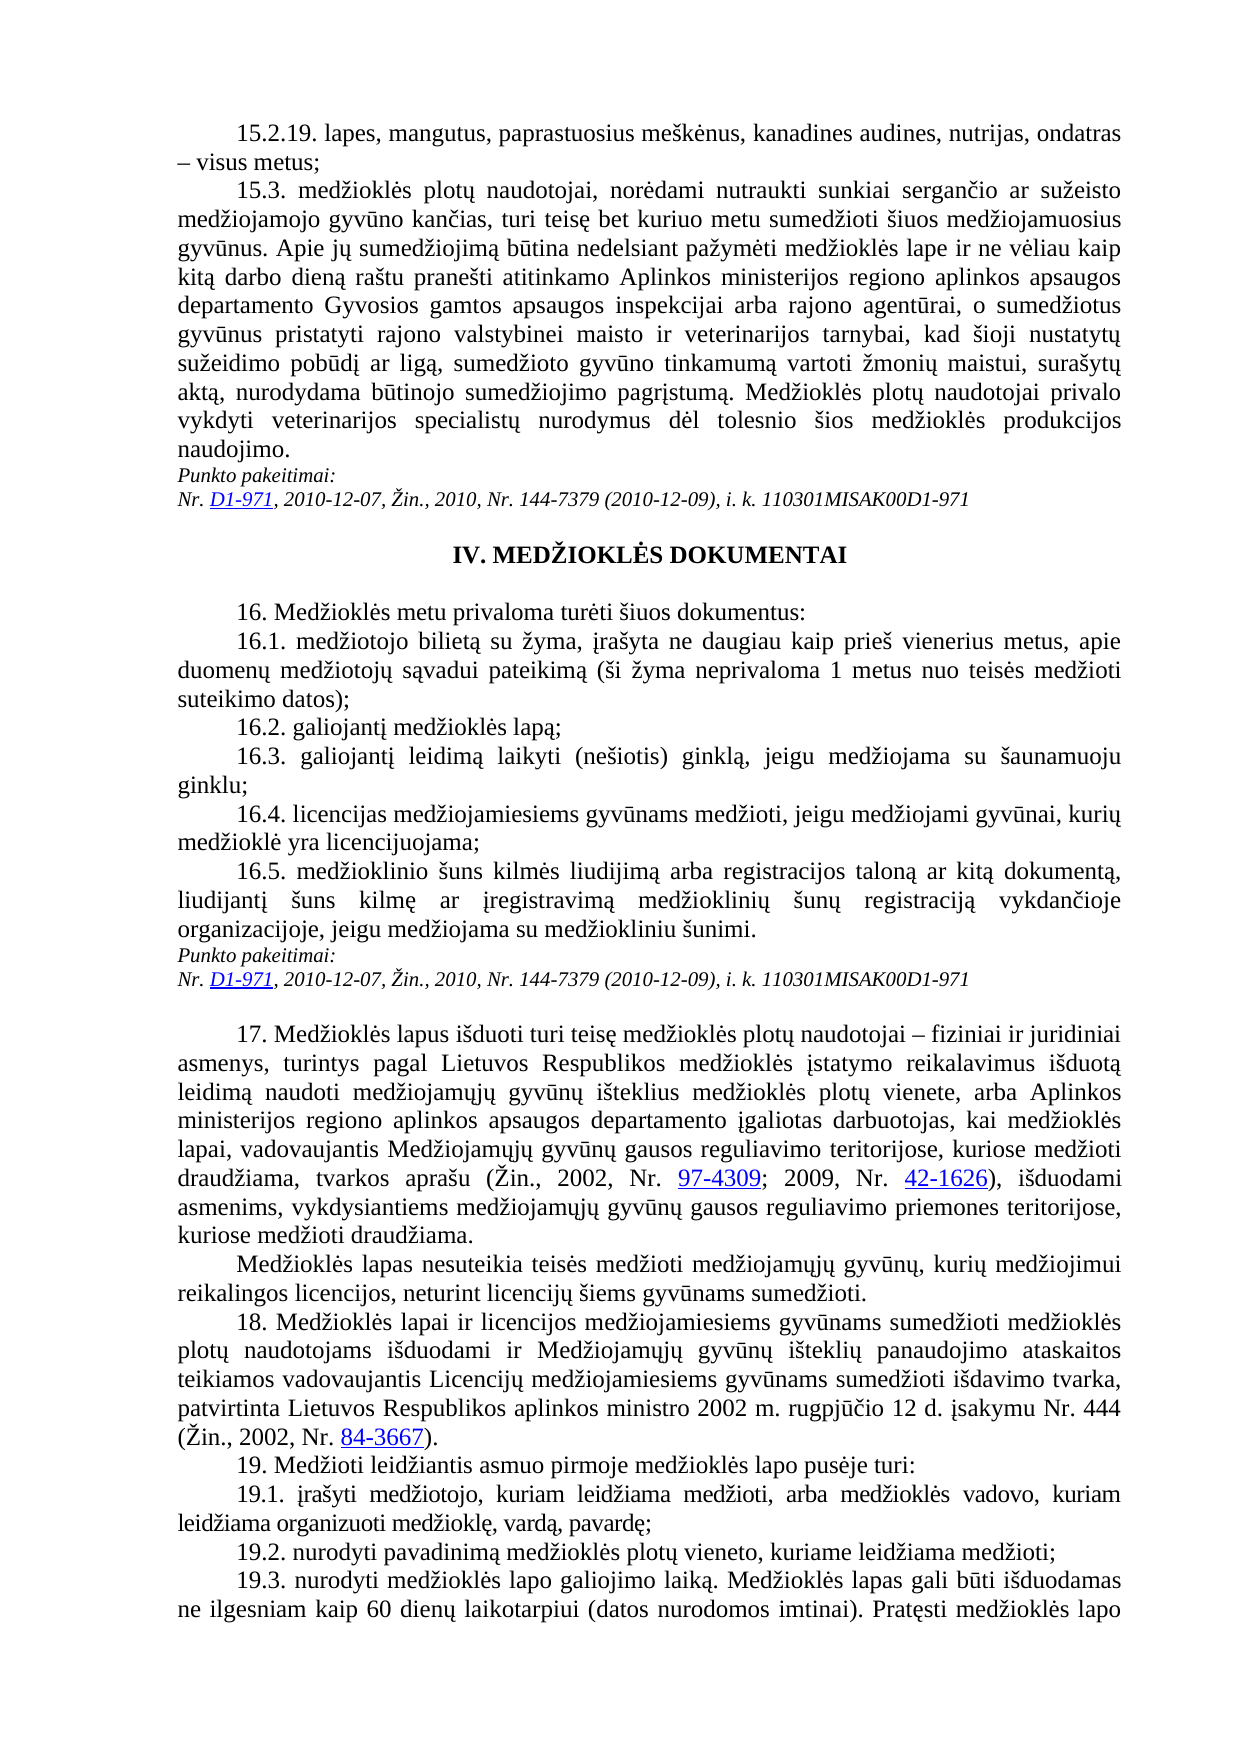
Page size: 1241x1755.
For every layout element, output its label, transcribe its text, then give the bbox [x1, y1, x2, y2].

text Nr. D1-971, 2010-12-07, Žin., 2010, Nr. 144-7379 (2010-12-09), i. k. 110301MISAK00D1-971 [177, 967, 1122, 991]
text 19. Medžioti leidžiantis asmuo pirmoje medžioklės lapo pusėje turi: [177, 1451, 1122, 1479]
text 18. Medžioklės lapai ir licencijos medžiojamiesiems gyvūnams sumedžioti medžioklės plotų naudotojams išduodami ir Medžiojamųjų gyvūnų išteklių panaudojimo ataskaitos teikiamos vadovaujantis Licencijų medžiojamiesiems gyvūnams sumedžioti išdavimo tvarka, patvirtinta Lietuvos Respublikos aplinkos ministro 2002 m. rugpjūčio 12 d. įsakymu Nr. 444 (Žin., 2002, Nr. 84-3667). [177, 1307, 1122, 1451]
text Medžioklės lapas nesuteikia teisės medžioti medžiojamųjų gyvūnų, kurių medžiojimui reikalingos licencijos, neturint licencijų šiems gyvūnams sumedžioti. [177, 1249, 1122, 1307]
text 16.3. galiojantį leidimą laikyti (nešiotis) ginklą, jeigu medžiojama su šaunamuoju ginklu; [177, 741, 1122, 799]
text 16.1. medžiotojo bilietą su žyma, įrašyta ne daugiau kaip prieš vienerius metus, apie duomenų medžiotojų sąvadui pateikimą (ši žyma neprivaloma 1 metus nuo teisės medžioti suteikimo datos); [177, 626, 1122, 712]
text Nr. D1-971, 2010-12-07, Žin., 2010, Nr. 144-7379 (2010-12-09), i. k. 110301MISAK00D1-971 [177, 487, 1122, 511]
text Punkto pakeitimai: [177, 463, 1122, 487]
text 16. Medžioklės metu privaloma turėti šiuos dokumentus: [177, 597, 1122, 626]
text 19.2. nurodyti pavadinimą medžioklės plotų vieneto, kuriame leidžiama medžioti; [177, 1537, 1122, 1566]
text 16.4. licencijas medžiojamiesiems gyvūnams medžioti, jeigu medžiojami gyvūnai, kurių medžioklė yra licencijuojama; [177, 799, 1122, 856]
text Punkto pakeitimai: [177, 942, 1122, 967]
text 15.3. medžioklės plotų naudotojai, norėdami nutraukti sunkiai sergančio ar sužeisto medžiojamojo gyvūno kančias, turi teisę bet kuriuo metu sumedžioti šiuos medžiojamuosius gyvūnus. Apie jų sumedžiojimą būtina nedelsiant pažymėti medžioklės lape ir ne vėliau kaip kitą darbo dieną raštu pranešti atitinkamo Aplinkos ministerijos regiono aplinkos apsaugos departamento Gyvosios gamtos apsaugos inspekcijai arba rajono agentūrai, o sumedžiotus gyvūnus pristatyti rajono valstybinei maisto ir veterinarijos tarnybai, kad šioji nustatytų sužeidimo pobūdį ar ligą, sumedžioto gyvūno tinkamumą vartoti žmonių maistui, surašytų aktą, nurodydama būtinojo sumedžiojimo pagrįstumą. Medžioklės plotų naudotojai privalo vykdyti veterinarijos specialistų nurodymus dėl tolesnio šios medžioklės produkcijos naudojimo. [177, 176, 1122, 463]
text 19.3. nurodyti medžioklės lapo galiojimo laiką. Medžioklės lapas gali būti išduodamas ne ilgesniam kaip 60 dienų laikotarpiui (datos nurodomos imtinai). Pratęsti medžioklės lapo [177, 1566, 1122, 1623]
text IV. MEDŽIOKLĖS DOKUMENTAI [177, 540, 1122, 569]
text 15.2.19. lapes, mangutus, paprastuosius meškėnus, kanadines audines, nutrijas, ondatras – visus metus; [177, 118, 1122, 176]
text 16.5. medžioklinio šuns kilmės liudijimą arba registracijos taloną ar kitą dokumentą, liudijantį šuns kilmę ar įregistravimą medžioklinių šunų registraciją vykdančioje organizacijoje, jeigu medžiojama su medžiokliniu šunimi. [177, 856, 1122, 942]
text 19.1. įrašyti medžiotojo, kuriam leidžiama medžioti, arba medžioklės vadovo, kuriam leidžiama organizuoti medžioklę, vardą, pavardę; [177, 1479, 1122, 1537]
text 17. Medžioklės lapus išduoti turi teisę medžioklės plotų naudotojai – fiziniai ir juridiniai asmenys, turintys pagal Lietuvos Respublikos medžioklės įstatymo reikalavimus išduotą leidimą naudoti medžiojamųjų gyvūnų išteklius medžioklės plotų vienete, arba Aplinkos ministerijos regiono aplinkos apsaugos departamento įgaliotas darbuotojas, kai medžioklės lapai, vadovaujantis Medžiojamųjų gyvūnų gausos reguliavimo teritorijose, kuriose medžioti draudžiama, tvarkos aprašu (Žin., 2002, Nr. 97-4309; 2009, Nr. 42-1626), išduodami asmenims, vykdysiantiems medžiojamųjų gyvūnų gausos reguliavimo priemones teritorijose, kuriose medžioti draudžiama. [177, 1019, 1122, 1249]
text 16.2. galiojantį medžioklės lapą; [177, 712, 1122, 741]
